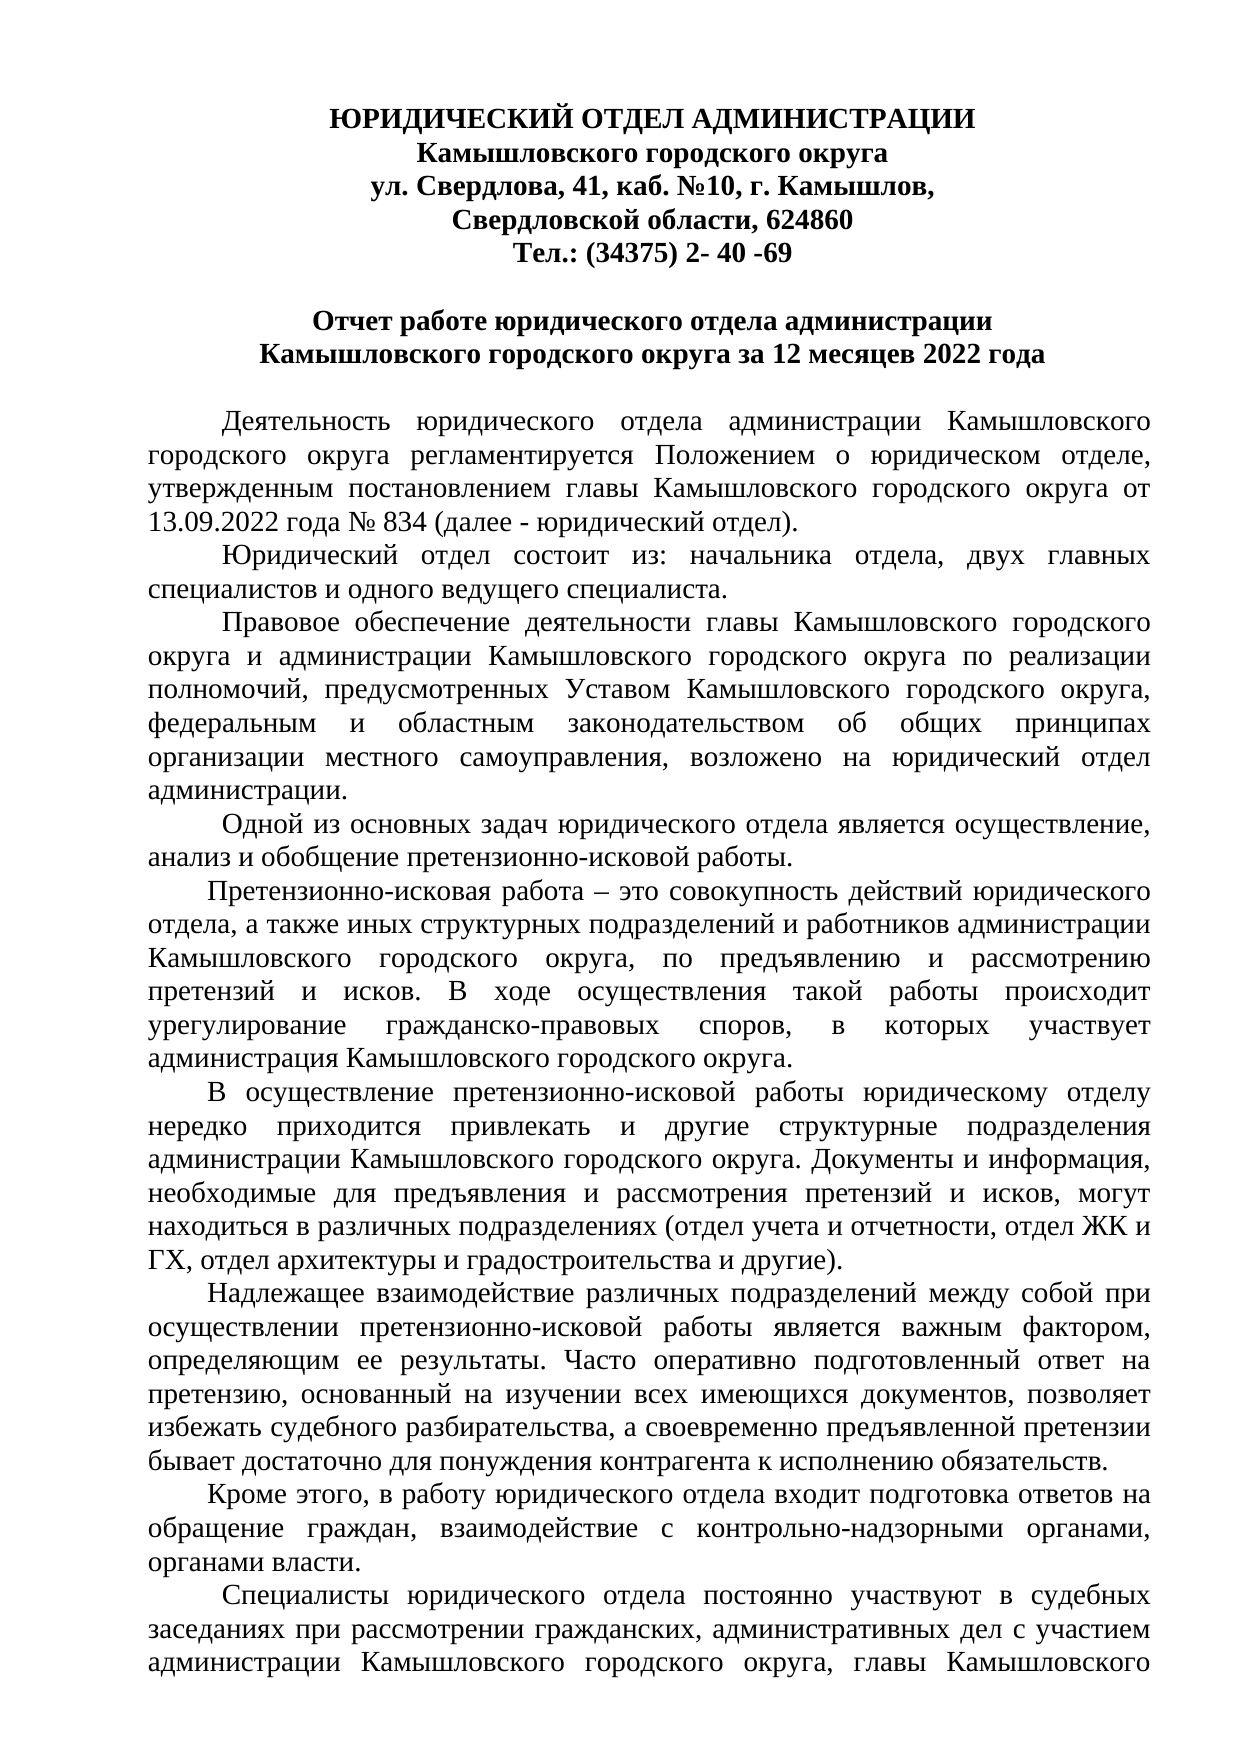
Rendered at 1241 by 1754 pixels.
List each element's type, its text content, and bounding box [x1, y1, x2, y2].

table_header ЮРИДИЧЕСКИЙ ОТДЕЛ АДМИНИСТРАЦИИ Камышловского городского округа ул. Свердлова, 41, каб. №10, г. Камышлов, Свердловской области, 624860 Тел.: (34375) 2- 40 -69 Отчет работе юридического отдела администрации Камышловского городского округа за 12 месяцев 2022 года [148, 75, 1157, 403]
text В осуществление претензионно-исковой работы юридическому отделу нередко приходится привлекать и другие структурные подразделения администрации Камышловского городского округа. Документы и информация, необходимые для предъявления и рассмотрения претензий и исков, могут находиться в различных подразделениях (отдел учета и отчетности, отдел ЖК и ГХ, отдел архитектуры и градостроительства и другие). [148, 1074, 1152, 1275]
text Кроме этого, в работу юридического отдела входит подготовка ответов на обращение граждан, взаимодействие с контрольно-надзорными органами, органами власти. [148, 1477, 1152, 1577]
text Юридический отдел состоит из: начальника отдела, двух главных специалистов и одного ведущего специалиста. [148, 537, 1152, 604]
text Надлежащее взаимодействие различных подразделений между собой при осуществлении претензионно-исковой работы является важным фактором, определяющим ее результаты. Часто оперативно подготовленный ответ на претензию, основанный на изучении всех имеющихся документов, позволяет избежать судебного разбирательства, а своевременно предъявленной претензии бывает достаточно для понуждения контрагента к исполнению обязательств. [148, 1275, 1152, 1477]
text Одной из основных задач юридического отдела является осуществление, анализ и обобщение претензионно-исковой работы. [148, 806, 1152, 873]
text Правовое обеспечение деятельности главы Камышловского городского округа и администрации Камышловского городского округа по реализации полномочий, предусмотренных Уставом Камышловского городского округа, федеральным и областным законодательством об общих принципах организации местного самоуправления, возложено на юридический отдел администрации. [148, 604, 1152, 806]
text Претензионно-исковая работа – это совокупность действий юридического отдела, а также иных структурных подразделений и работников администрации Камышловского городского округа, по предъявлению и рассмотрению претензий и исков. В ходе осуществления такой работы происходит урегулирование гражданско-правовых споров, в которых участвует администрация Камышловского городского округа. [148, 873, 1152, 1074]
text Деятельность юридического отдела администрации Камышловского городского округа регламентируется Положением о юридическом отделе, утвержденным постановлением главы Камышловского городского округа от 13.09.2022 года № 834 (далее - юридический отдел). [148, 403, 1152, 537]
table_header [1157, 75, 1240, 403]
text Специалисты юридического отдела постоянно участвуют в судебных заседаниях при рассмотрении гражданских, административных дел с участием администрации Камышловского городского округа, главы Камышловского [148, 1577, 1152, 1678]
